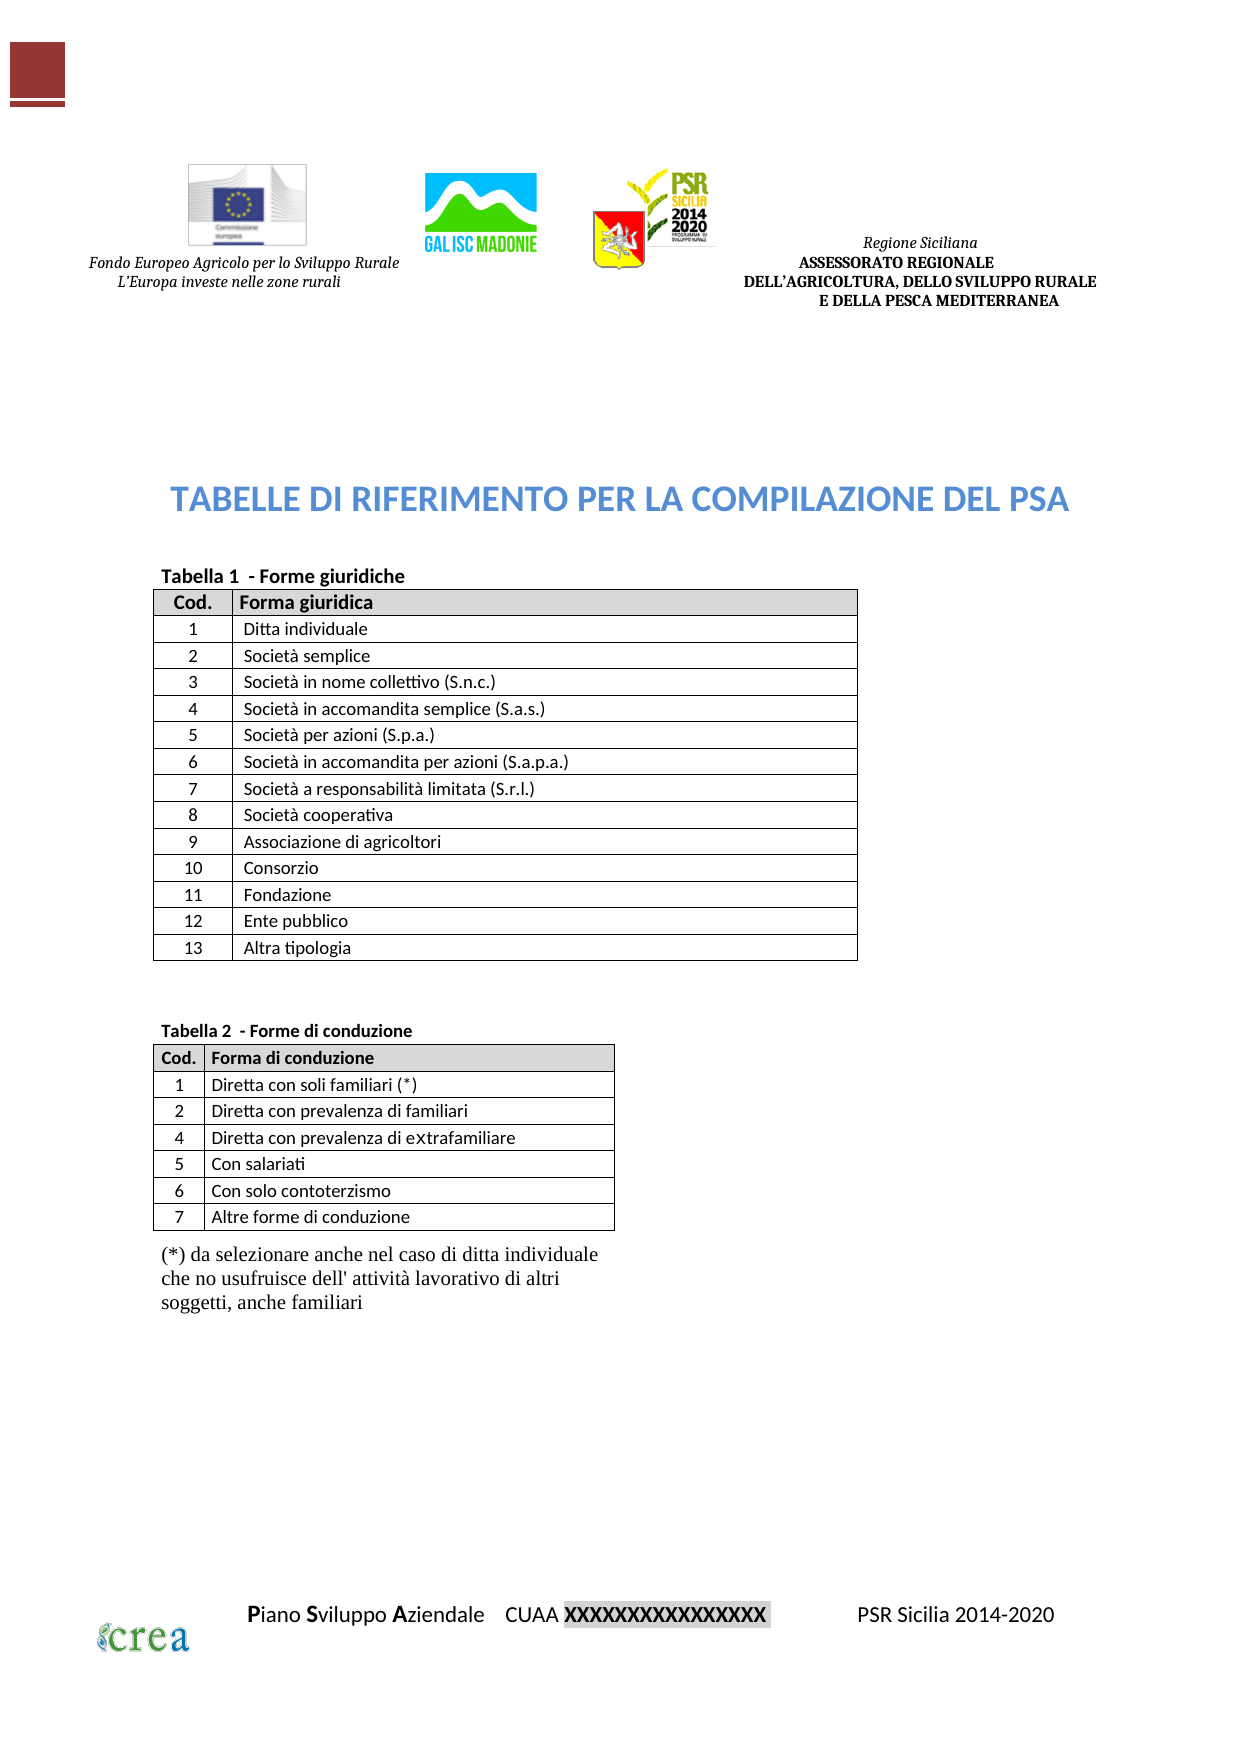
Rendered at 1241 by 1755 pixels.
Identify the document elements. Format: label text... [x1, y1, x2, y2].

table_cell Consorzio [233, 855, 857, 881]
table_cell Ditta individuale [233, 616, 857, 642]
table_cell Società semplice [233, 643, 857, 668]
table_cell 8 [154, 802, 232, 827]
table_cell 9 [154, 829, 232, 854]
table_cell 1 [154, 1072, 204, 1097]
table_cell 2 [154, 1098, 204, 1124]
table_cell 5 [154, 1151, 204, 1177]
table_cell Con solo contoterzismo [205, 1178, 614, 1203]
table_cell 6 [154, 1178, 204, 1203]
table_cell (*) da selezionare anche nel caso di ditta individuale che no usufruisce dell' attività lavorativo di altri soggetti, anche familiari [154, 1231, 614, 1314]
table_cell 2 [154, 643, 232, 668]
table_cell Associazione di agricoltori [233, 829, 857, 854]
table_cell Forma giuridica [233, 590, 857, 615]
table_cell Altra tipologia [233, 935, 857, 960]
table_cell Altre forme di conduzione [205, 1204, 614, 1230]
table_cell Ente pubblico [233, 908, 857, 934]
table_cell Forma di conduzione [205, 1045, 614, 1071]
table_cell 12 [154, 908, 232, 934]
table_cell Diretta con soli familiari (*) [205, 1072, 614, 1097]
table_cell 6 [154, 749, 232, 774]
table_cell Con salariati [205, 1151, 614, 1177]
table_cell 1 [154, 616, 232, 642]
table_cell 4 [154, 696, 232, 721]
subtitle TABELLE DI RIFERIMENTO PER LA COMPILAZIONE DEL PSA [148, 475, 1093, 521]
table_cell 3 [154, 669, 232, 695]
table_cell Società in nome collettivo (S.n.c.) [233, 669, 857, 695]
table_cell 7 [154, 1204, 204, 1230]
table_cell 7 [154, 775, 232, 801]
table_cell Diretta con prevalenza di familiari [205, 1098, 614, 1124]
table_cell Diretta con prevalenza di extrafamiliare [205, 1125, 614, 1150]
table_header Tabella 1 - Forme giuridiche [154, 556, 858, 588]
table_cell Società cooperativa [233, 802, 857, 827]
table_cell 11 [154, 882, 232, 907]
table_cell Società per azioni (S.p.a.) [233, 722, 857, 748]
table_cell 5 [154, 722, 232, 748]
table_cell Cod. [154, 590, 232, 615]
table_cell Cod. [154, 1045, 204, 1071]
table_cell 10 [154, 855, 232, 881]
table_cell Società a responsabilità limitata (S.r.l.) [233, 775, 857, 801]
table_cell Società in accomandita semplice (S.a.s.) [233, 696, 857, 721]
table_cell Fondazione [233, 882, 857, 907]
table_header Tabella 2 - Forme di conduzione [154, 1018, 614, 1044]
table_cell 13 [154, 935, 232, 960]
table_cell 4 [154, 1125, 204, 1150]
table_cell Società in accomandita per azioni (S.a.p.a.) [233, 749, 857, 774]
